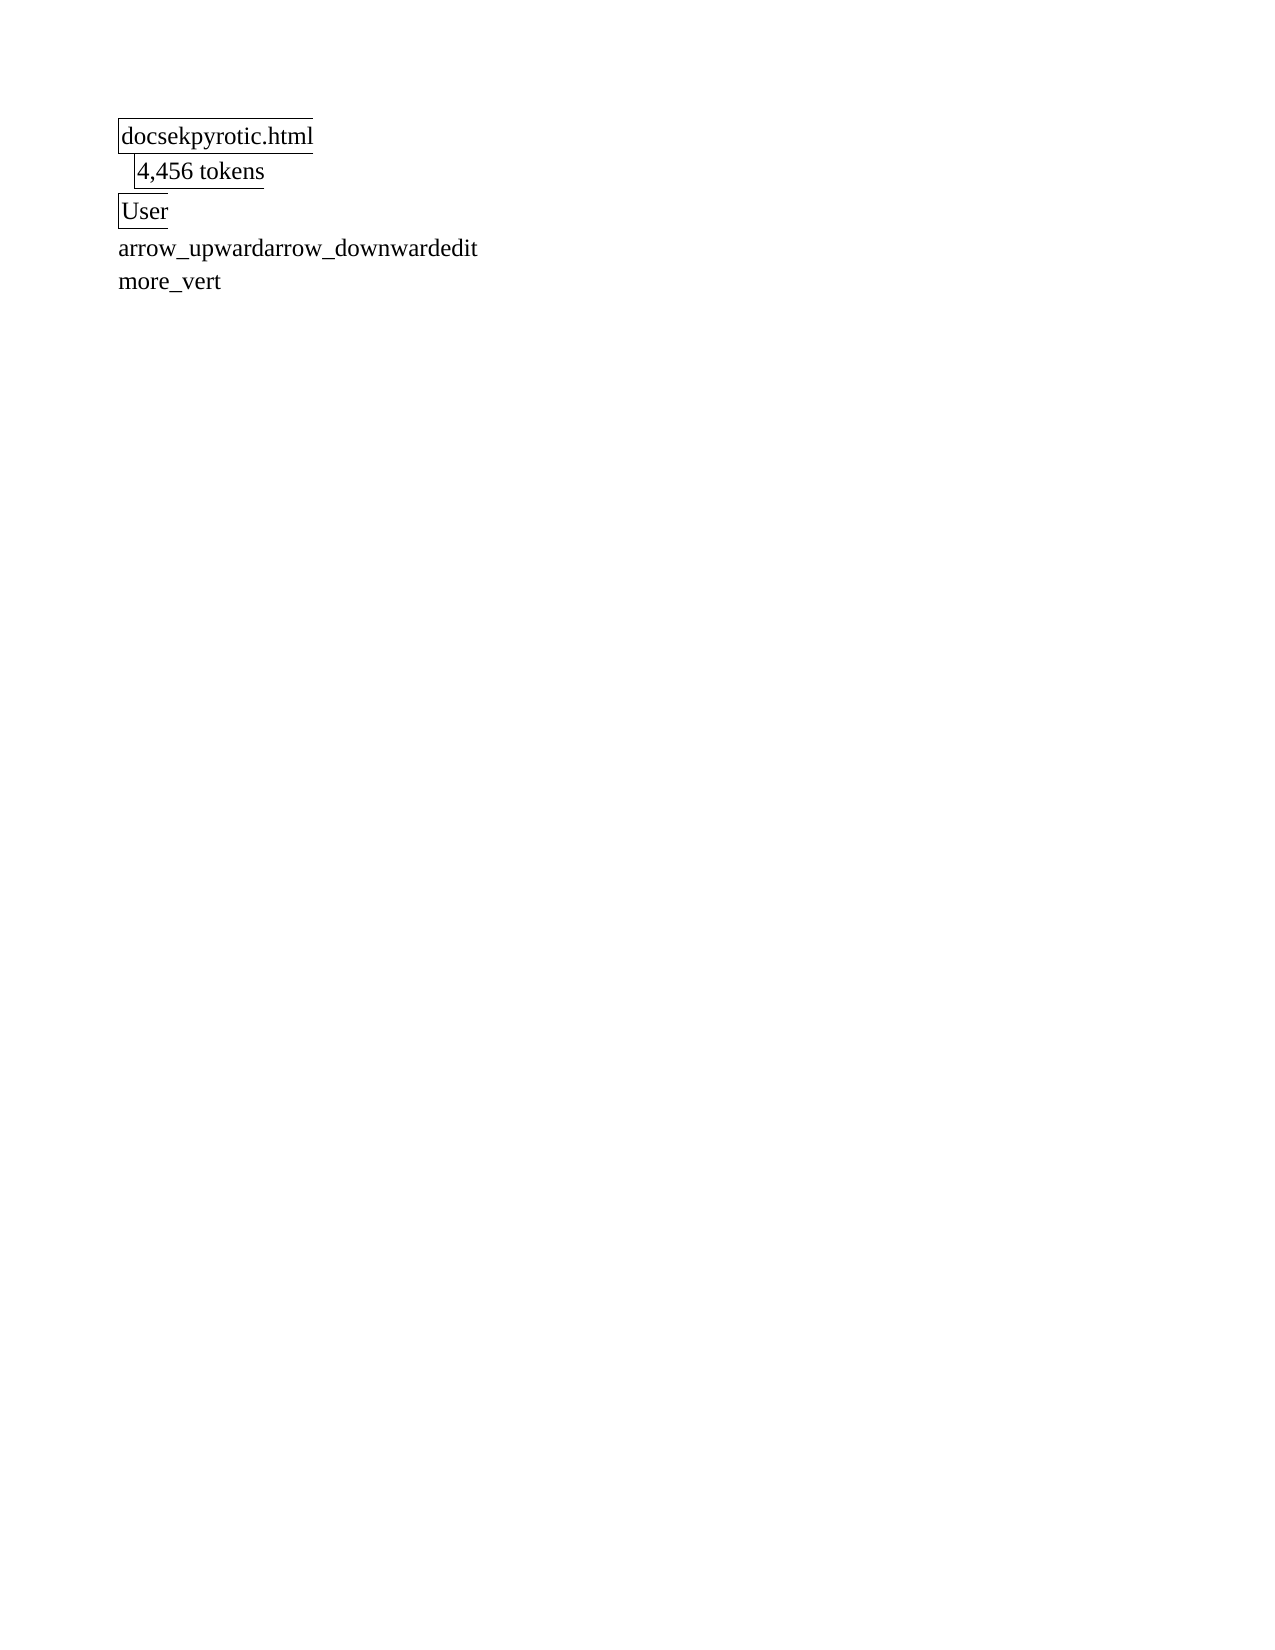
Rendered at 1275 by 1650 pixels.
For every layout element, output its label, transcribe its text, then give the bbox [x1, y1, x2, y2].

text User [119, 193, 1157, 228]
text 4,456 tokens [135, 153, 1157, 188]
text more_vert [118, 266, 1157, 295]
text docsekpyrotic.html [119, 118, 1157, 153]
text arrow_upwardarrow_downwardedit [118, 233, 1157, 262]
